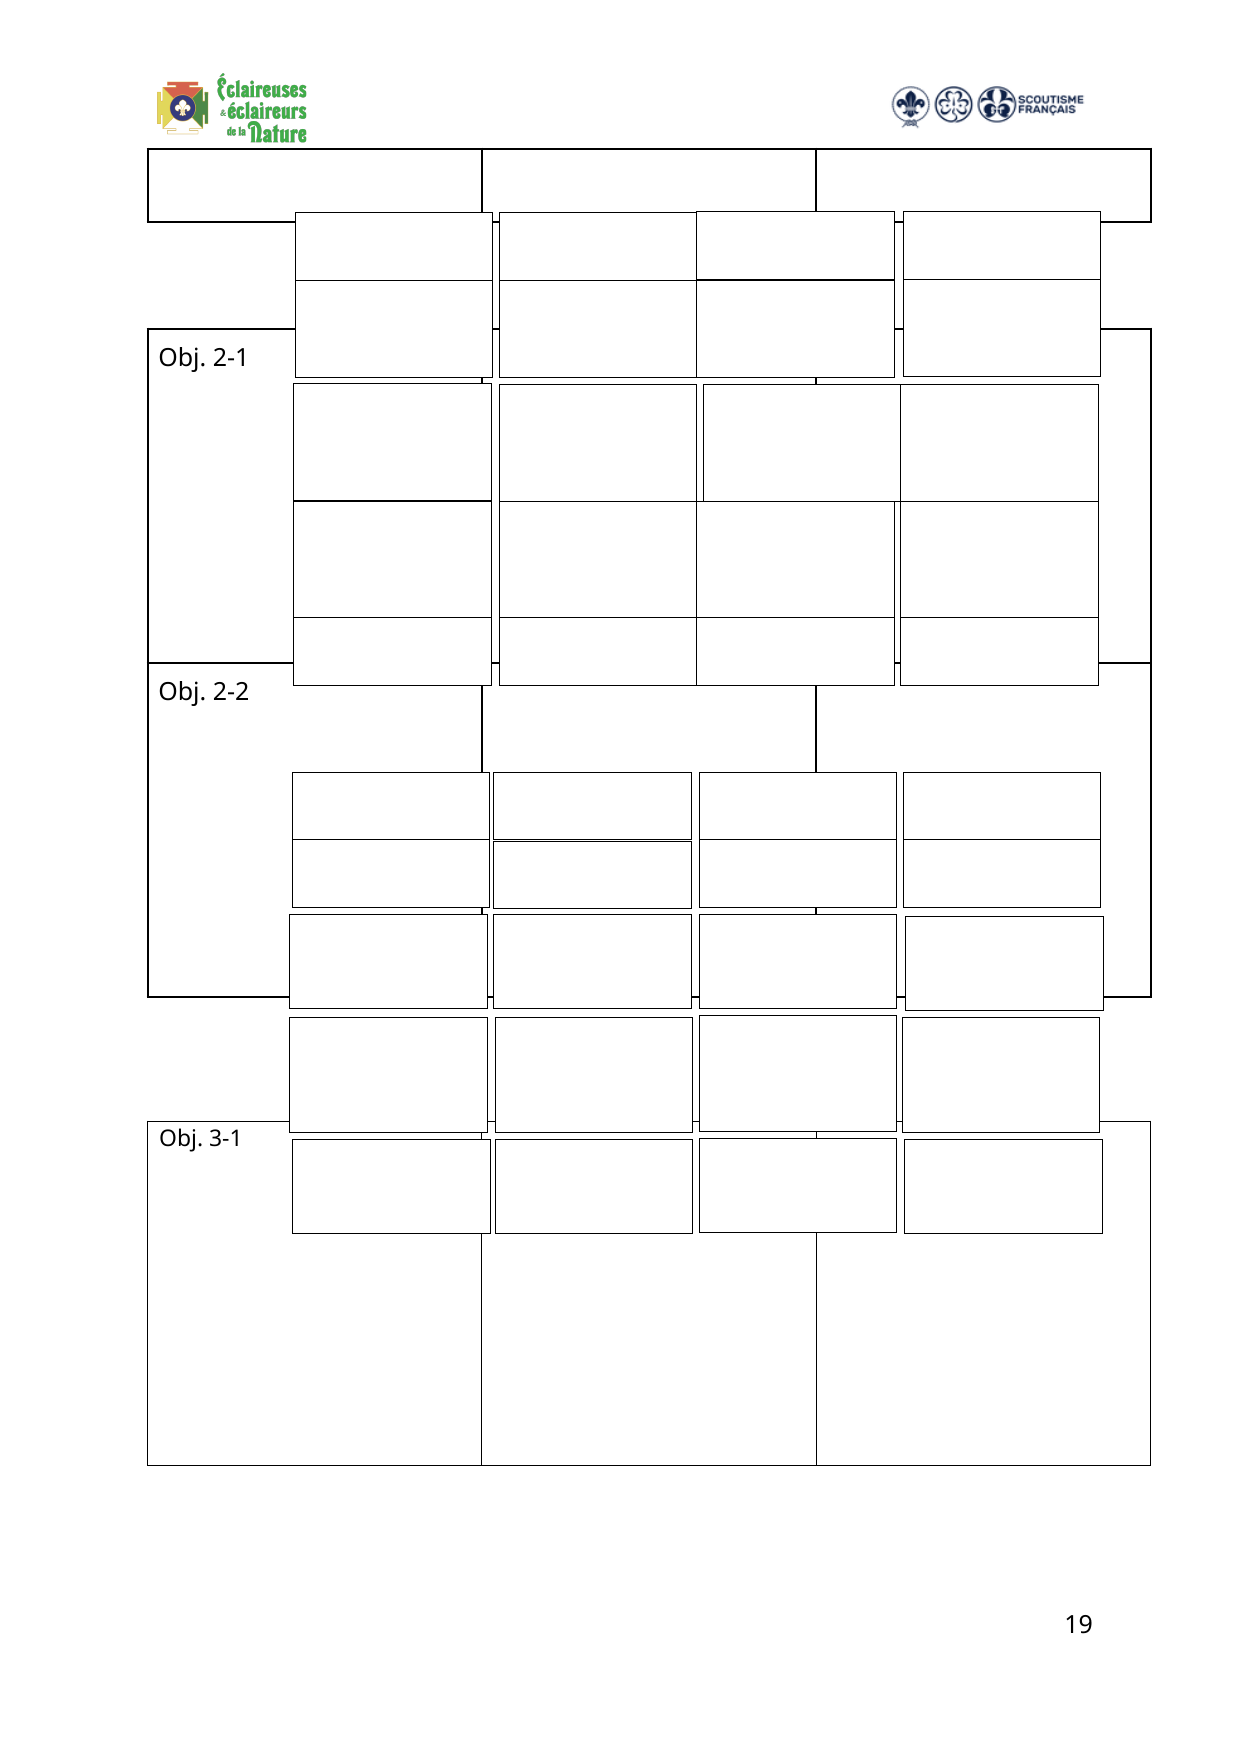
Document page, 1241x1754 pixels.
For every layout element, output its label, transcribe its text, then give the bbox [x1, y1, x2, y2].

table_header [895, 502, 900, 662]
table_cell Obj. 2-2 [149, 664, 481, 996]
table_header [817, 1122, 1150, 1465]
table_header [482, 1122, 816, 1465]
picture [883, 78, 1092, 132]
picture [147, 73, 307, 144]
table_header Obj. 2-1 [149, 330, 481, 662]
table_cell [483, 664, 815, 996]
table_cell [149, 150, 481, 221]
table_header [817, 330, 1150, 662]
table_header Obj. 3-1 [148, 1122, 481, 1465]
table_cell [817, 150, 1150, 221]
table_cell [483, 150, 815, 221]
table_cell [817, 664, 1150, 996]
table_header [483, 330, 815, 662]
